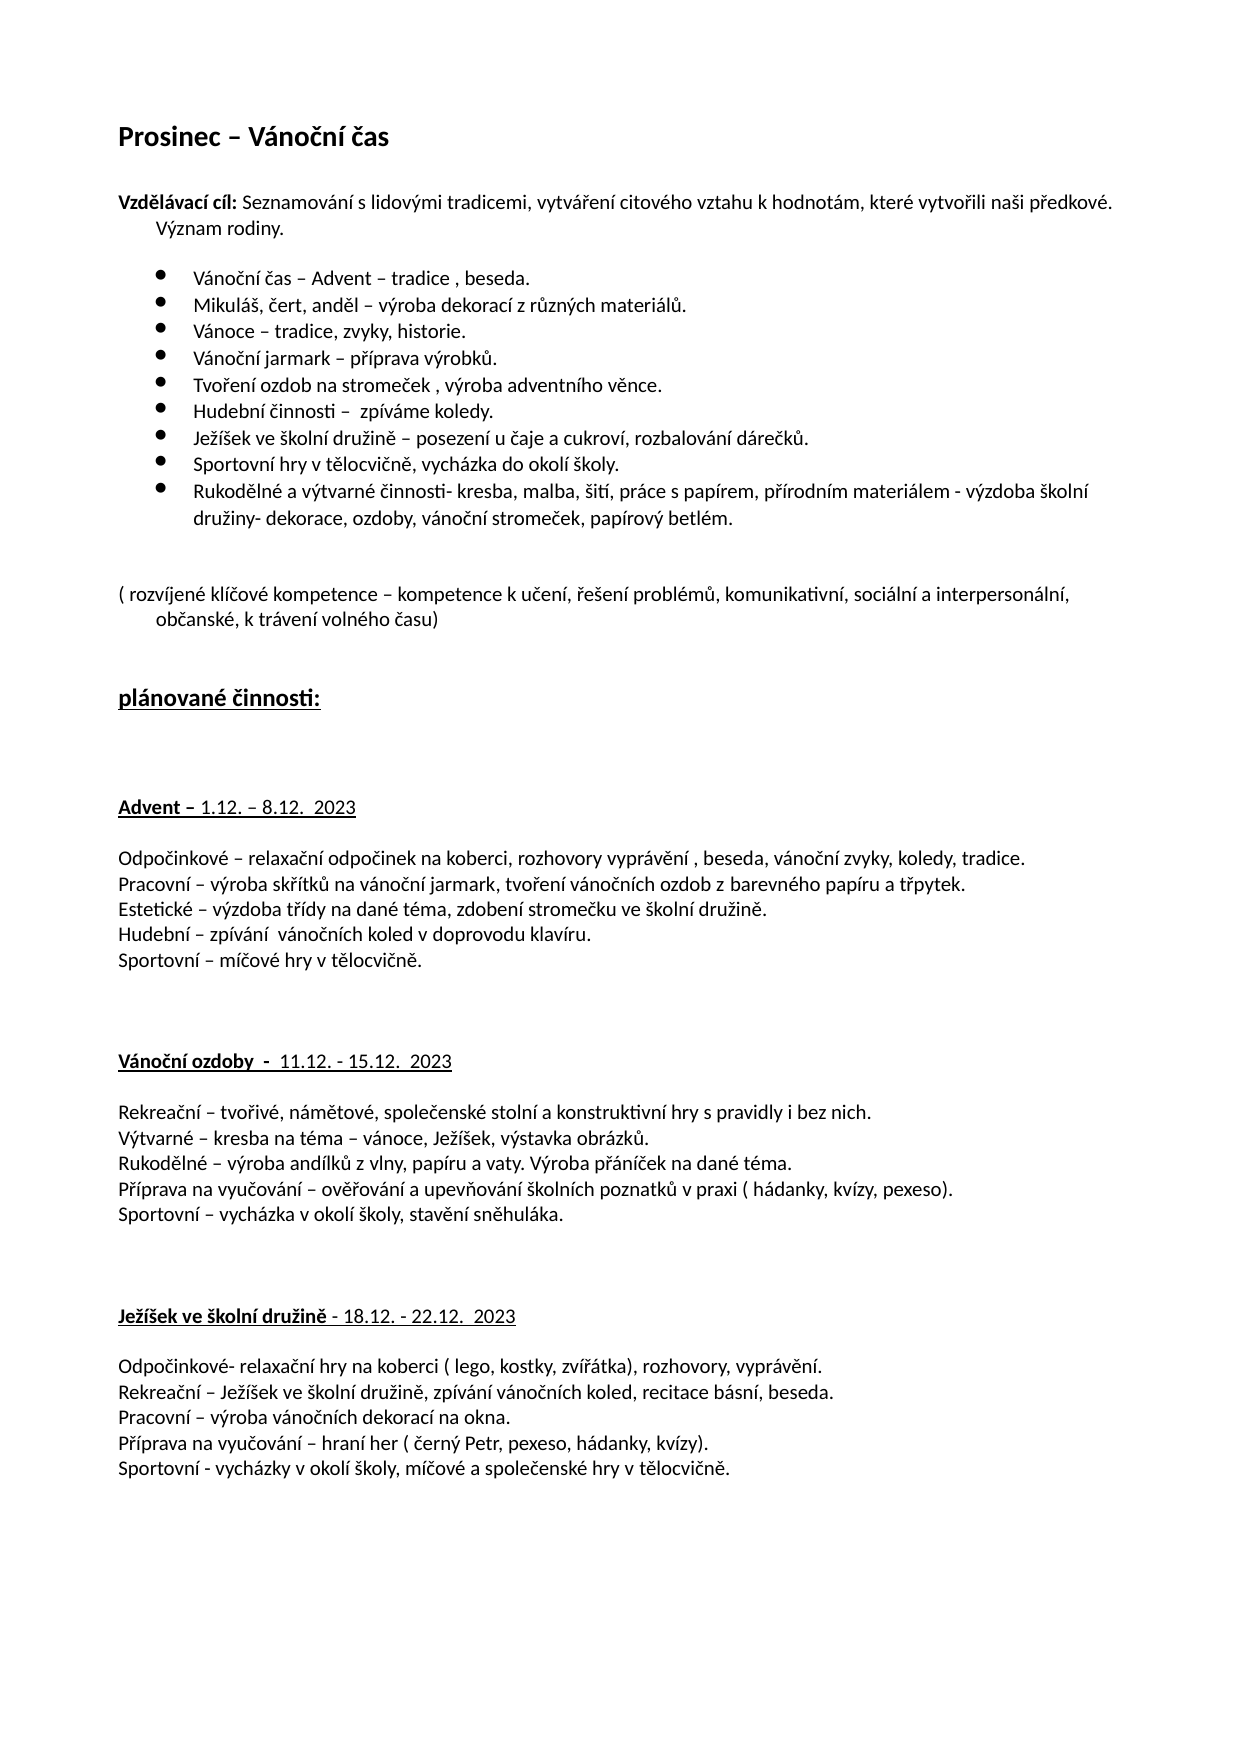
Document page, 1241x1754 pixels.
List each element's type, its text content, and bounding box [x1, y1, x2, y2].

list Vánoce – tradice, zvyky, historie. [156, 319, 1122, 345]
text Příprava na vyučování – hraní her ( černý Petr, pexeso, hádanky, kvízy). [118, 1430, 1122, 1455]
text Odpočinkové – relaxační odpočinek na koberci, rozhovory vyprávění , beseda, vánoční zvyky, koledy, tradice. [118, 845, 1122, 871]
text Sportovní – míčové hry v tělocvičně. [118, 947, 1122, 972]
text Advent – 1.12. – 8.12. 2023 [118, 794, 1122, 820]
text Rekreační – Ježíšek ve školní družině, zpívání vánočních koled, recitace básní, beseda. [118, 1379, 1122, 1404]
list Hudební činnosti – zpíváme koledy. [156, 398, 1122, 425]
text Rekreační – tvořivé, námětové, společenské stolní a konstruktivní hry s pravidly i bez nich. [118, 1099, 1122, 1125]
text Vzdělávací cíl: Seznamování s lidovými tradicemi, vytváření citového vztahu k hodnotám, které vytvořili naši předkové. Význam rodiny. [118, 189, 1122, 240]
text ( rozvíjené klíčové kompetence – kompetence k učení, řešení problémů, komunikativní, sociální a interpersonální, občanské, k trávení volného času) [118, 581, 1122, 632]
list Rukodělné a výtvarné činnosti- kresba, malba, šití, práce s papírem, přírodním materiálem - výzdoba školní družiny- dekorace, ozdoby, vánoční stromeček, papírový betlém. [156, 478, 1122, 530]
list Mikuláš, čert, anděl – výroba dekorací z různých materiálů. [156, 292, 1122, 319]
list Sportovní hry v tělocvičně, vycházka do okolí školy. [156, 452, 1122, 478]
text Hudební – zpívání vánočních koled v doprovodu klavíru. [118, 922, 1122, 947]
text Pracovní – výroba skřítků na vánoční jarmark, tvoření vánočních ozdob z barevného papíru a třpytek. [118, 871, 1122, 896]
list Ježíšek ve školní družině – posezení u čaje a cukroví, rozbalování dárečků. [156, 425, 1122, 452]
text Pracovní – výroba vánočních dekorací na okna. [118, 1404, 1122, 1430]
list Vánoční čas – Advent – tradice , beseda. [156, 266, 1122, 292]
text Ježíšek ve školní družině - 18.12. - 22.12. 2023 [118, 1303, 1122, 1328]
text Rukodělné – výroba andílků z vlny, papíru a vaty. Výroba přáníček na dané téma. [118, 1150, 1122, 1176]
text Vánoční ozdoby - 11.12. - 15.12. 2023 [118, 1049, 1122, 1074]
text Příprava na vyučování – ověřování a upevňování školních poznatků v praxi ( hádanky, kvízy, pexeso). [118, 1176, 1122, 1201]
list Tvoření ozdob na stromeček , výroba adventního věnce. [156, 372, 1122, 398]
text Výtvarné – kresba na téma – vánoce, Ježíšek, výstavka obrázků. [118, 1125, 1122, 1150]
text Odpočinkové- relaxační hry na koberci ( lego, kostky, zvířátka), rozhovory, vyprávění. [118, 1354, 1122, 1379]
text plánované činnosti: [118, 683, 1122, 713]
list Vánoční jarmark – příprava výrobků. [156, 345, 1122, 372]
text Estetické – výzdoba třídy na dané téma, zdobení stromečku ve školní družině. [118, 896, 1122, 922]
text Prosinec – Vánoční čas [118, 118, 1122, 154]
text Sportovní - vycházky v okolí školy, míčové a společenské hry v tělocvičně. [118, 1455, 1122, 1481]
text Sportovní – vycházka v okolí školy, stavění sněhuláka. [118, 1201, 1122, 1227]
